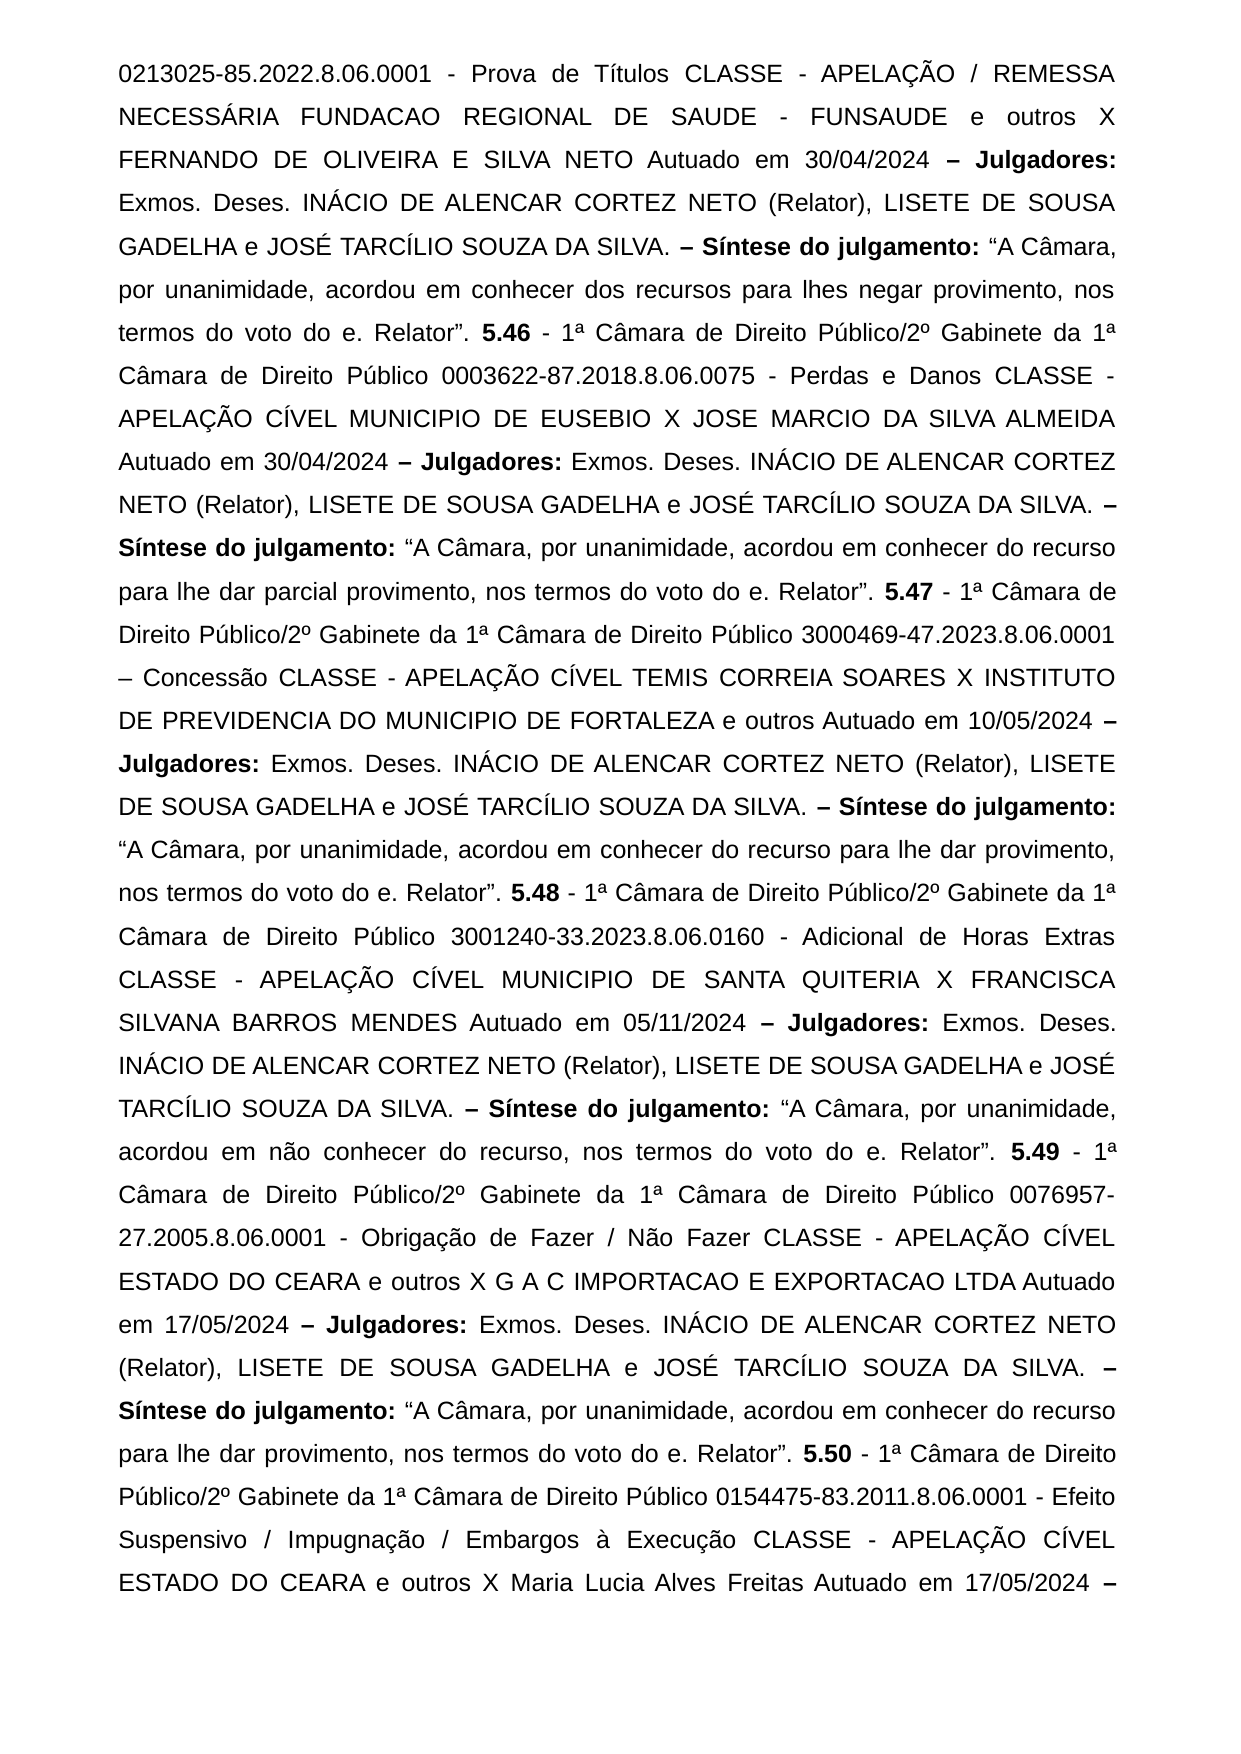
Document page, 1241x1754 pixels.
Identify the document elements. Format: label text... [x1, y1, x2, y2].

text 0213025-85.2022.8.06.0001 - Prova de Títulos CLASSE - APELAÇÃO / REMESSA NECESSÁRIA FUNDACAO REGIONAL DE SAUDE - FUNSAUDE e outros X FERNANDO DE OLIVEIRA E SILVA NETO Autuado em 30/04/2024 – Julgadores: Exmos. Deses. INÁCIO DE ALENCAR CORTEZ NETO (Relator), LISETE DE SOUSA GADELHA e JOSÉ TARCÍLIO SOUZA DA SILVA. – Síntese do julgamento: “A Câmara, por unanimidade, acordou em conhecer dos recursos para lhes negar provimento, nos termos do voto do e. Relator”. 5.46 - 1ª Câmara de Direito Público/2º Gabinete da 1ª Câmara de Direito Público 0003622-87.2018.8.06.0075 - Perdas e Danos CLASSE - APELAÇÃO CÍVEL MUNICIPIO DE EUSEBIO X JOSE MARCIO DA SILVA ALMEIDA Autuado em 30/04/2024 – Julgadores: Exmos. Deses. INÁCIO DE ALENCAR CORTEZ NETO (Relator), LISETE DE SOUSA GADELHA e JOSÉ TARCÍLIO SOUZA DA SILVA. – Síntese do julgamento: “A Câmara, por unanimidade, acordou em conhecer do recurso para lhe dar parcial provimento, nos termos do voto do e. Relator”. 5.47 - 1ª Câmara de Direito Público/2º Gabinete da 1ª Câmara de Direito Público 3000469-47.2023.8.06.0001 – Concessão CLASSE - APELAÇÃO CÍVEL TEMIS CORREIA SOARES X INSTITUTO DE PREVIDENCIA DO MUNICIPIO DE FORTALEZA e outros Autuado em 10/05/2024 – Julgadores: Exmos. Deses. INÁCIO DE ALENCAR CORTEZ NETO (Relator), LISETE DE SOUSA GADELHA e JOSÉ TARCÍLIO SOUZA DA SILVA. – Síntese do julgamento: “A Câmara, por unanimidade, acordou em conhecer do recurso para lhe dar provimento, nos termos do voto do e. Relator”. 5.48 - 1ª Câmara de Direito Público/2º Gabinete da 1ª Câmara de Direito Público 3001240-33.2023.8.06.0160 - Adicional de Horas Extras CLASSE - APELAÇÃO CÍVEL MUNICIPIO DE SANTA QUITERIA X FRANCISCA SILVANA BARROS MENDES Autuado em 05/11/2024 – Julgadores: Exmos. Deses. INÁCIO DE ALENCAR CORTEZ NETO (Relator), LISETE DE SOUSA GADELHA e JOSÉ TARCÍLIO SOUZA DA SILVA. – Síntese do julgamento: “A Câmara, por unanimidade, acordou em não conhecer do recurso, nos termos do voto do e. Relator”. 5.49 - 1ª Câmara de Direito Público/2º Gabinete da 1ª Câmara de Direito Público 0076957-27.2005.8.06.0001 - Obrigação de Fazer / Não Fazer CLASSE - APELAÇÃO CÍVEL ESTADO DO CEARA e outros X G A C IMPORTACAO E EXPORTACAO LTDA Autuado em 17/05/2024 – Julgadores: Exmos. Deses. INÁCIO DE ALENCAR CORTEZ NETO (Relator), LISETE DE SOUSA GADELHA e JOSÉ TARCÍLIO SOUZA DA SILVA. – Síntese do julgamento: “A Câmara, por unanimidade, acordou em conhecer do recurso para lhe dar provimento, nos termos do voto do e. Relator”. 5.50 - 1ª Câmara de Direito Público/2º Gabinete da 1ª Câmara de Direito Público 0154475-83.2011.8.06.0001 - Efeito Suspensivo / Impugnação / Embargos à Execução CLASSE - APELAÇÃO CÍVEL ESTADO DO CEARA e outros X Maria Lucia Alves Freitas Autuado em 17/05/2024 – [118, 59, 1117, 1597]
